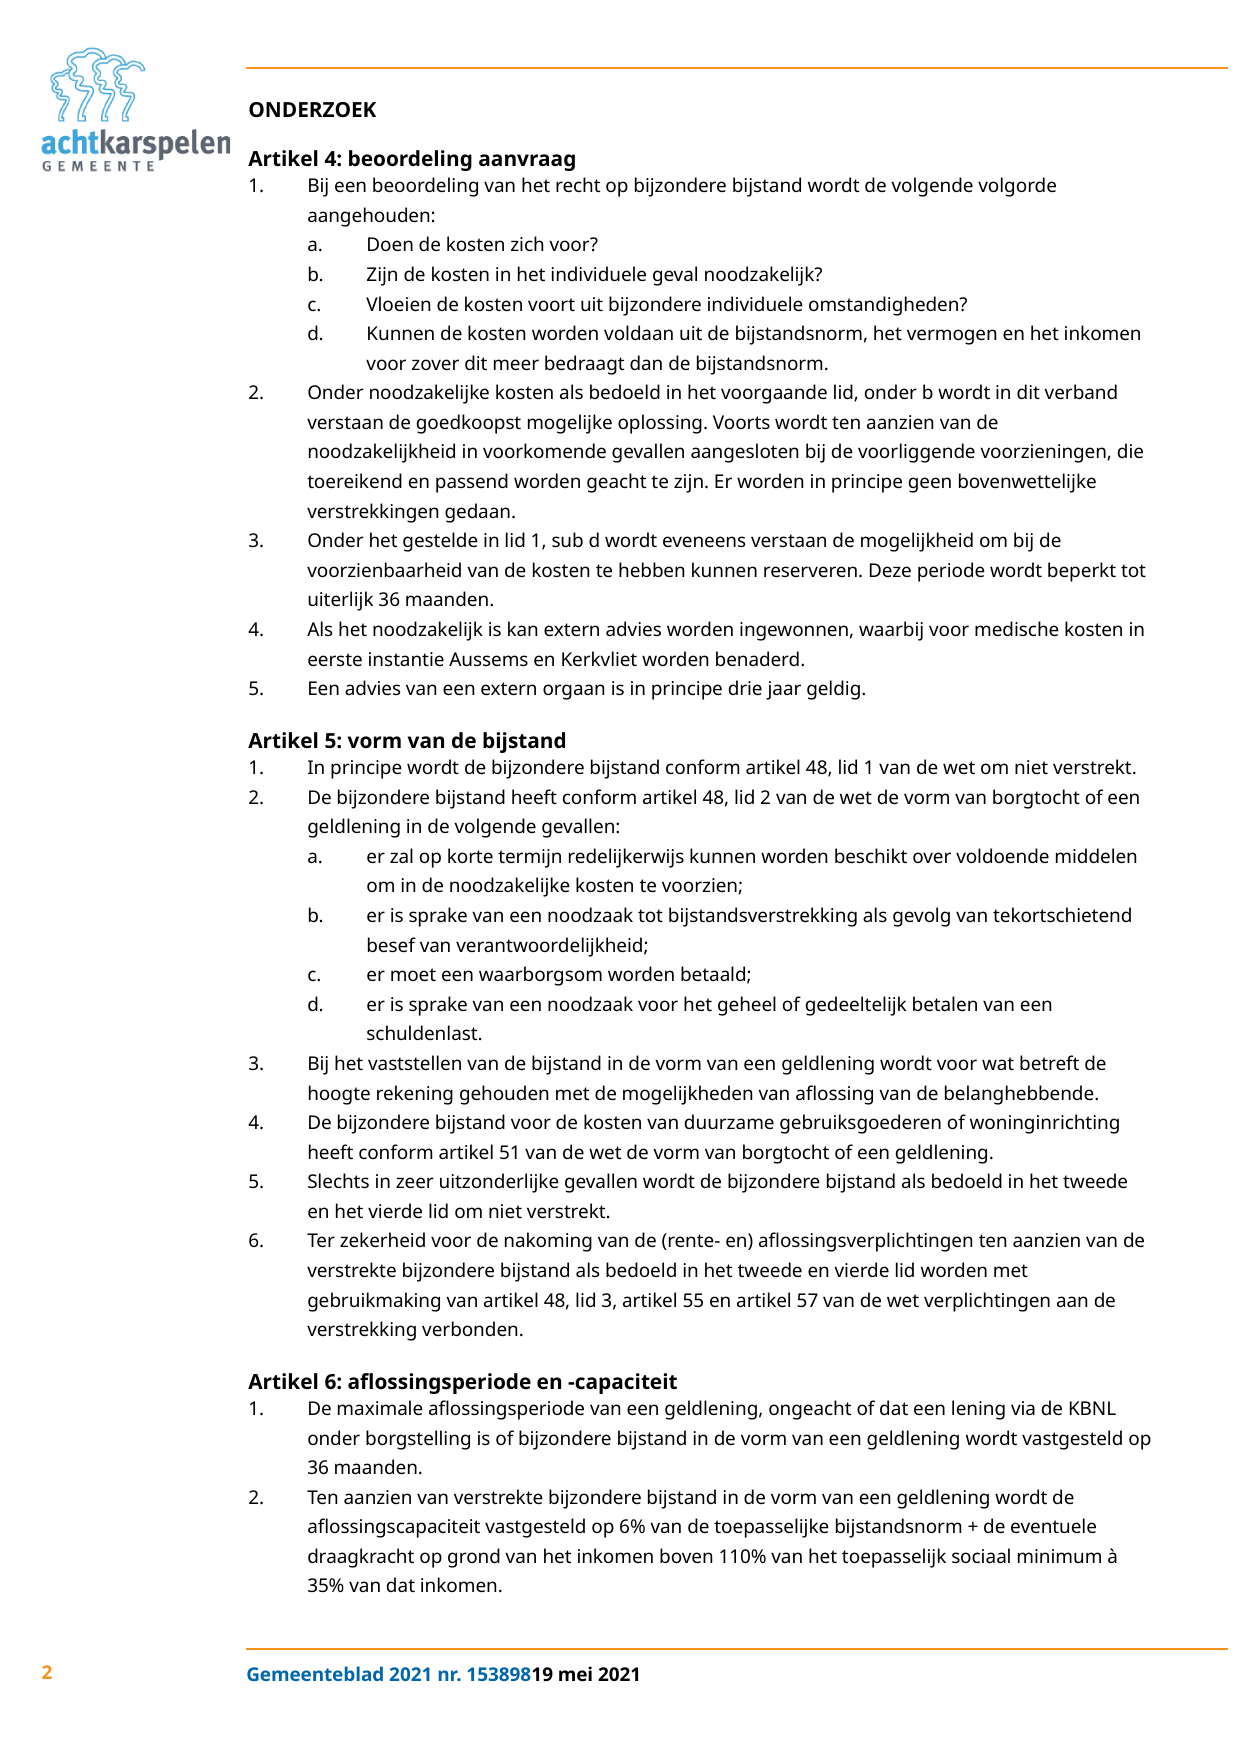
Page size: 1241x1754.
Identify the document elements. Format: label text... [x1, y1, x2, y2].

picture [41, 47, 231, 172]
text Artikel 5: vorm van de bijstand [248, 726, 1152, 754]
list De bijzondere bijstand voor de kosten van duurzame gebruiksgoederen of woninginrichting heeft conform artikel 51 van de wet de vorm van borgtocht of een geldlening. [248, 1109, 1152, 1164]
list Zijn de kosten in het individuele geval noodzakelijk? [307, 261, 1152, 287]
list Slechts in zeer uitzonderlijke gevallen wordt de bijzondere bijstand als bedoeld in het tweede en het vierde lid om niet verstrekt. [248, 1168, 1152, 1224]
list Een advies van een extern orgaan is in principe drie jaar geldig. [248, 675, 1152, 701]
list Vloeien de kosten voort uit bijzondere individuele omstandigheden? [307, 291, 1152, 317]
list De maximale aflossingsperiode van een geldlening, ongeacht of dat een lening via de KBNL onder borgstelling is of bijzondere bijstand in de vorm van een geldlening wordt vastgesteld op 36 maanden. [248, 1395, 1152, 1480]
list er is sprake van een noodzaak tot bijstandsverstrekking als gevolg van tekortschietend besef van verantwoordelijkheid; [307, 902, 1152, 957]
list Als het noodzakelijk is kan extern advies worden ingewonnen, waarbij voor medische kosten in eerste instantie Aussems en Kerkvliet worden benaderd. [248, 616, 1152, 672]
list Kunnen de kosten worden voldaan uit de bijstandsnorm, het vermogen en het inkomen voor zover dit meer bedraagt dan de bijstandsnorm. [307, 320, 1152, 376]
list Ten aanzien van verstrekte bijzondere bijstand in de vorm van een geldlening wordt de aflossingscapaciteit vastgesteld op 6% van de toepasselijke bijstandsnorm + de eventuele draagkracht op grond van het inkomen boven 110% van het toepasselijk sociaal minimum à 35% van dat inkomen. [248, 1484, 1152, 1598]
text Artikel 6: aflossingsperiode en -capaciteit [248, 1367, 1152, 1395]
list Onder noodzakelijke kosten als bedoeld in het voorgaande lid, onder b wordt in dit verband verstaan de goedkoopst mogelijke oplossing. Voorts wordt ten aanzien van de noodzakelijkheid in voorkomende gevallen aangesloten bij de voorliggende voorzieningen, die toereikend en passend worden geacht te zijn. Er worden in principe geen bovenwettelijke verstrekkingen gedaan. [248, 379, 1152, 524]
list er zal op korte termijn redelijkerwijs kunnen worden beschikt over voldoende middelen om in de noodzakelijke kosten te voorzien; [307, 843, 1152, 898]
list Ter zekerheid voor de nakoming van de (rente- en) aflossingsverplichtingen ten aanzien van de verstrekte bijzondere bijstand als bedoeld in het tweede en vierde lid worden met gebruikmaking van artikel 48, lid 3, artikel 55 en artikel 57 van de wet verplichtingen aan de verstrekking verbonden. [248, 1228, 1152, 1342]
list Bij een beoordeling van het recht op bijzondere bijstand wordt de volgende volgorde aangehouden: [248, 172, 1152, 228]
list De bijzondere bijstand heeft conform artikel 48, lid 2 van de wet de vorm van borgtocht of een geldlening in de volgende gevallen: [248, 784, 1152, 839]
list er is sprake van een noodzaak voor het geheel of gedeeltelijk betalen van een schuldenlast. [307, 991, 1152, 1046]
list Doen de kosten zich voor? [307, 232, 1152, 257]
text Artikel 4: beoordeling aanvraag [248, 144, 1152, 172]
list er moet een waarborgsom worden betaald; [307, 961, 1152, 987]
list Bij het vaststellen van de bijstand in de vorm van een geldlening wordt voor wat betreft de hoogte rekening gehouden met de mogelijkheden van aflossing van de belanghebbende. [248, 1050, 1152, 1105]
list In principe wordt de bijzondere bijstand conform artikel 48, lid 1 van de wet om niet verstrekt. [248, 754, 1152, 780]
list Onder het gestelde in lid 1, sub d wordt eveneens verstaan de mogelijkheid om bij de voorzienbaarheid van de kosten te hebben kunnen reserveren. Deze periode wordt beperkt tot uiterlijk 36 maanden. [248, 527, 1152, 612]
text ONDERZOEK [248, 95, 1152, 123]
